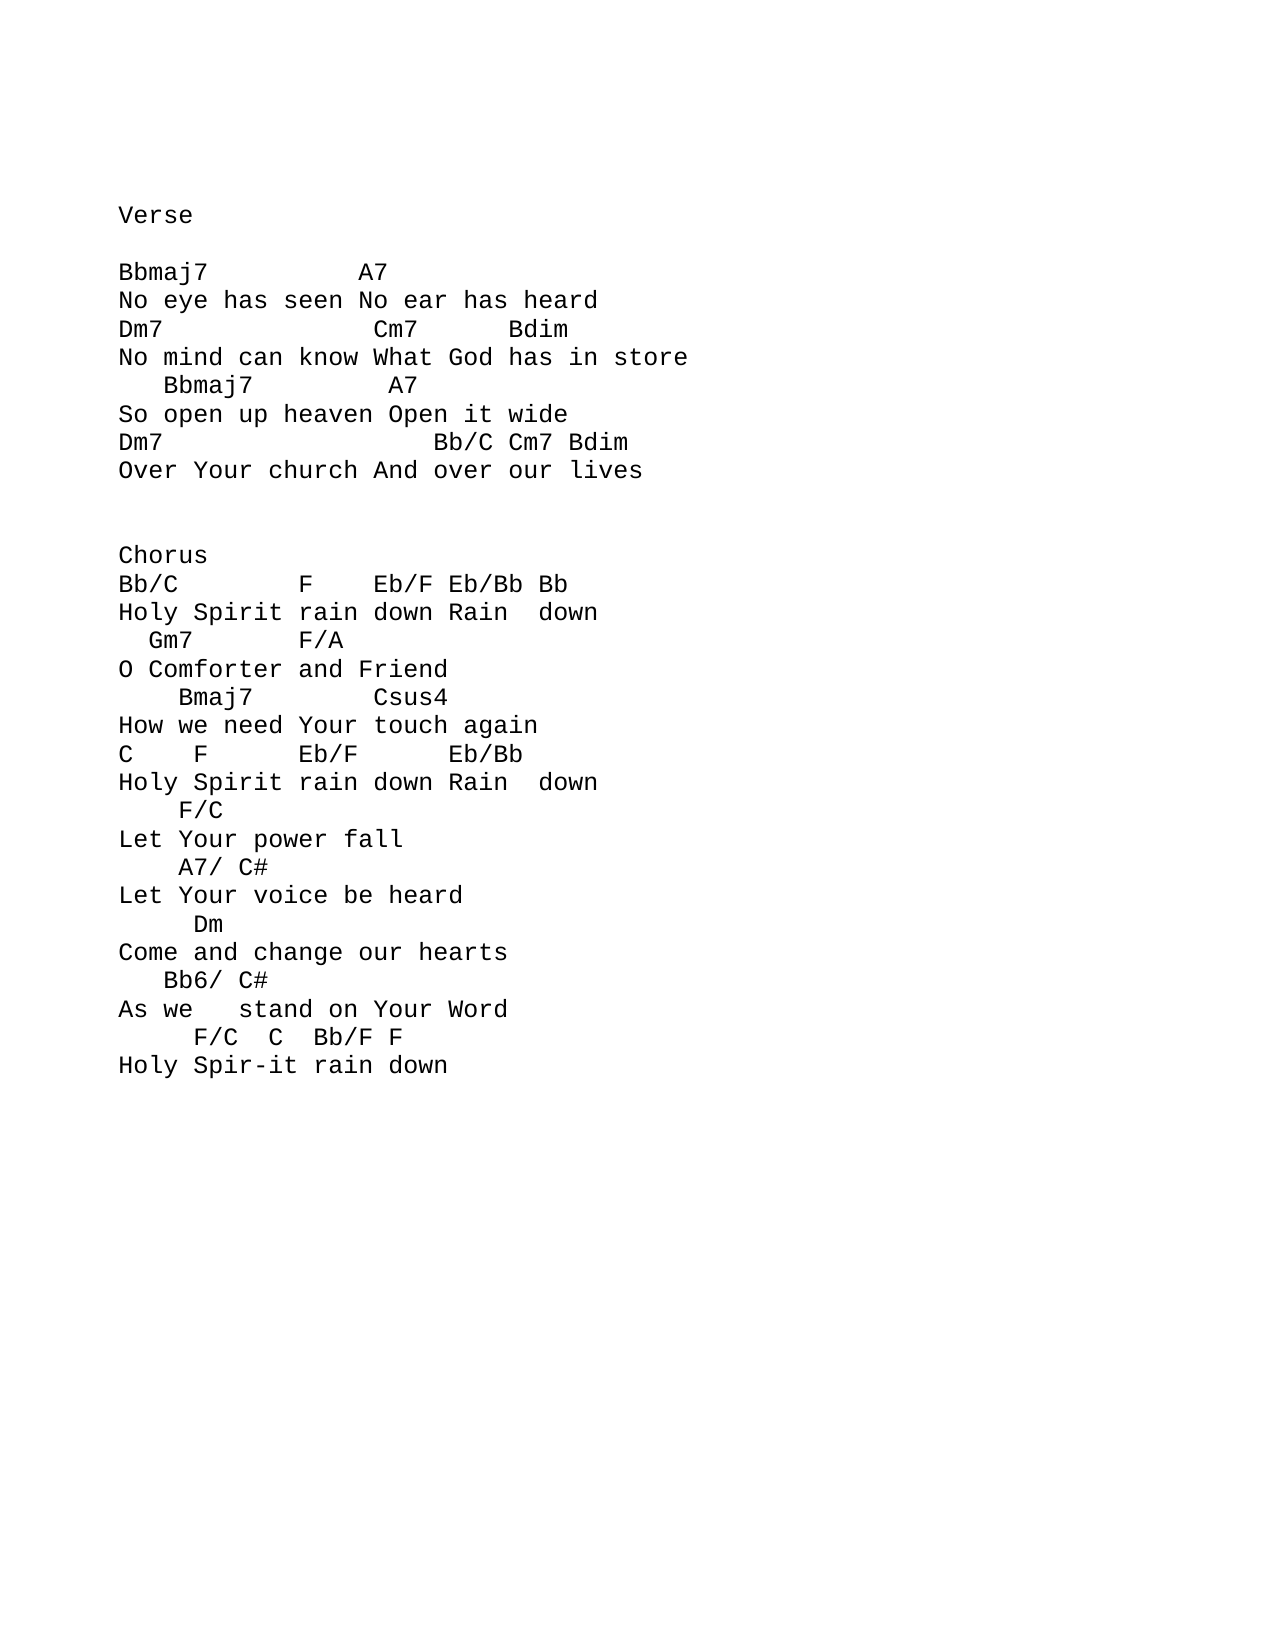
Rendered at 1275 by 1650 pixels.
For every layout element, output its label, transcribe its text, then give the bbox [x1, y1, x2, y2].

text No eye has seen No ear has heard [118, 288, 1157, 316]
text No mind can know What God has in store [118, 345, 1157, 373]
text Verse [118, 203, 1157, 231]
text How we need Your touch again [118, 713, 1157, 741]
text Holy Spirit rain down Rain down [118, 770, 1157, 798]
text Gm7 F/A [118, 628, 1157, 656]
text O Comforter and Friend [118, 656, 1157, 685]
text Bmaj7 Csus4 [118, 685, 1157, 713]
text Bb6/ C# [118, 968, 1157, 996]
text Holy Spirit rain down Rain down [118, 600, 1157, 628]
text C F Eb/F Eb/Bb [118, 741, 1157, 770]
text Holy Spir-it rain down [118, 1053, 1157, 1081]
text Over Your church And over our lives [118, 458, 1157, 486]
text Dm7 Cm7 Bdim [118, 316, 1157, 345]
text As we stand on Your Word [118, 996, 1157, 1025]
text Come and change our hearts [118, 940, 1157, 968]
text Let Your power fall [118, 826, 1157, 855]
text So open up heaven Open it wide [118, 401, 1157, 430]
text Bbmaj7 A7 [118, 260, 1157, 288]
text F/C [118, 798, 1157, 826]
text Dm7 Bb/C Cm7 Bdim [118, 430, 1157, 458]
text Let Your voice be heard [118, 883, 1157, 911]
text A7/ C# [118, 855, 1157, 883]
text Dm [118, 911, 1157, 940]
text Chorus [118, 543, 1157, 571]
text Bb/C F Eb/F Eb/Bb Bb [118, 571, 1157, 600]
text F/C C Bb/F F [118, 1025, 1157, 1053]
text Bbmaj7 A7 [118, 373, 1157, 401]
